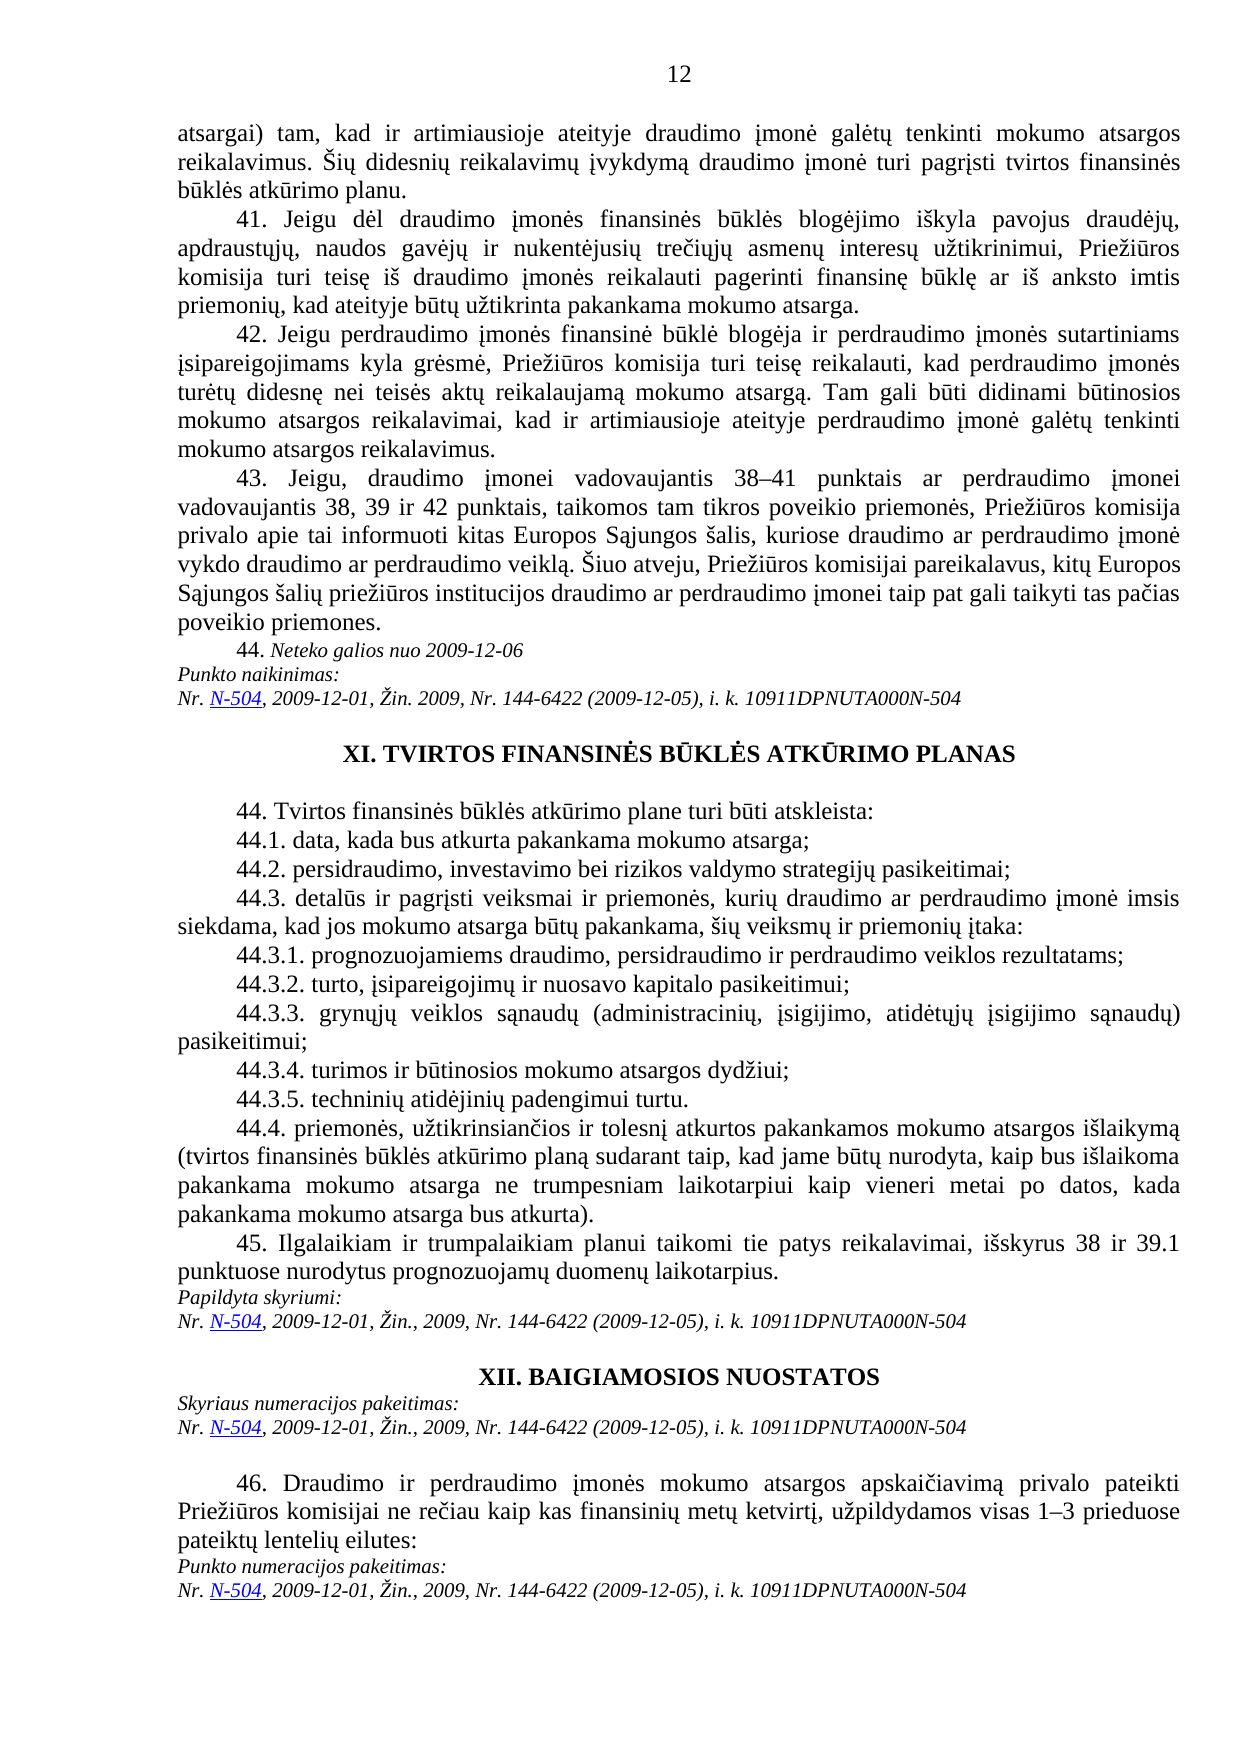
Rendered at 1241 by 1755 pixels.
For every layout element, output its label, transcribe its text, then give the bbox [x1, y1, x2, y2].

text 44.3.2. turto, įsipareigojimų ir nuosavo kapitalo pasikeitimui; [177, 969, 1181, 998]
text 42. Jeigu perdraudimo įmonės finansinė būklė blogėja ir perdraudimo įmonės sutartiniams įsipareigojimams kyla grėsmė, Priežiūros komisija turi teisę reikalauti, kad perdraudimo įmonės turėtų didesnę nei teisės aktų reikalaujamą mokumo atsargą. Tam gali būti didinami būtinosios mokumo atsargos reikalavimai, kad ir artimiausioje ateityje perdraudimo įmonė galėtų tenkinti mokumo atsargos reikalavimus. [177, 319, 1181, 463]
text 44. Neteko galios nuo 2009-12-06 [177, 636, 1181, 662]
text 44.2. persidraudimo, investavimo bei rizikos valdymo strategijų pasikeitimai; [177, 854, 1181, 883]
text Nr. N-504, 2009-12-01, Žin., 2009, Nr. 144-6422 (2009-12-05), i. k. 10911DPNUTA000N-504 [177, 1415, 1181, 1439]
text Nr. N-504, 2009-12-01, Žin., 2009, Nr. 144-6422 (2009-12-05), i. k. 10911DPNUTA000N-504 [177, 1578, 1181, 1602]
text 44.3.4. turimos ir būtinosios mokumo atsargos dydžiui; [177, 1055, 1181, 1084]
text 45. Ilgalaikiam ir trumpalaikiam planui taikomi tie patys reikalavimai, išskyrus 38 ir 39.1 punktuose nurodytus prognozuojamų duomenų laikotarpius. [177, 1228, 1181, 1285]
text 44. Tvirtos finansinės būklės atkūrimo plane turi būti atskleista: [177, 796, 1181, 825]
text XI. TVIRTOS FINANSINĖS BŪKLĖS ATKŪRIMO PLANAS [177, 739, 1181, 768]
text 44.1. data, kada bus atkurta pakankama mokumo atsarga; [177, 825, 1181, 854]
text Nr. N-504, 2009-12-01, Žin. 2009, Nr. 144-6422 (2009-12-05), i. k. 10911DPNUTA000N-504 [177, 686, 1181, 710]
text Nr. N-504, 2009-12-01, Žin., 2009, Nr. 144-6422 (2009-12-05), i. k. 10911DPNUTA000N-504 [177, 1309, 1181, 1333]
text XII. BAIGIAMOSIOS NUOSTATOS [177, 1362, 1181, 1391]
text 44.3.3. grynųjų veiklos sąnaudų (administracinių, įsigijimo, atidėtųjų įsigijimo sąnaudų) pasikeitimui; [177, 998, 1181, 1055]
text Papildyta skyriumi: [177, 1285, 1181, 1309]
text atsargai) tam, kad ir artimiausioje ateityje draudimo įmonė galėtų tenkinti mokumo atsargos reikalavimus. Šių didesnių reikalavimų įvykdymą draudimo įmonė turi pagrįsti tvirtos finansinės būklės atkūrimo planu. [177, 118, 1181, 204]
text 46. Draudimo ir perdraudimo įmonės mokumo atsargos apskaičiavimą privalo pateikti Priežiūros komisijai ne rečiau kaip kas finansinių metų ketvirtį, užpildydamos visas 1–3 prieduose pateiktų lentelių eilutes: [177, 1468, 1181, 1554]
text 41. Jeigu dėl draudimo įmonės finansinės būklės blogėjimo iškyla pavojus draudėjų, apdraustųjų, naudos gavėjų ir nukentėjusių trečiųjų asmenų interesų užtikrinimui, Priežiūros komisija turi teisę iš draudimo įmonės reikalauti pagerinti finansinę būklę ar iš anksto imtis priemonių, kad ateityje būtų užtikrinta pakankama mokumo atsarga. [177, 204, 1181, 319]
text Punkto naikinimas: [177, 662, 1181, 686]
text 43. Jeigu, draudimo įmonei vadovaujantis 38–41 punktais ar perdraudimo įmonei vadovaujantis 38, 39 ir 42 punktais, taikomos tam tikros poveikio priemonės, Priežiūros komisija privalo apie tai informuoti kitas Europos Sąjungos šalis, kuriose draudimo ar perdraudimo įmonė vykdo draudimo ar perdraudimo veiklą. Šiuo atveju, Priežiūros komisijai pareikalavus, kitų Europos Sąjungos šalių priežiūros institucijos draudimo ar perdraudimo įmonei taip pat gali taikyti tas pačias poveikio priemones. [177, 463, 1181, 636]
text 44.4. priemonės, užtikrinsiančios ir tolesnį atkurtos pakankamos mokumo atsargos išlaikymą (tvirtos finansinės būklės atkūrimo planą sudarant taip, kad jame būtų nurodyta, kaip bus išlaikoma pakankama mokumo atsarga ne trumpesniam laikotarpiui kaip vieneri metai po datos, kada pakankama mokumo atsarga bus atkurta). [177, 1113, 1181, 1228]
text 44.3.1. prognozuojamiems draudimo, persidraudimo ir perdraudimo veiklos rezultatams; [177, 940, 1181, 969]
text Skyriaus numeracijos pakeitimas: [177, 1391, 1181, 1415]
text Punkto numeracijos pakeitimas: [177, 1554, 1181, 1578]
text 44.3. detalūs ir pagrįsti veiksmai ir priemonės, kurių draudimo ar perdraudimo įmonė imsis siekdama, kad jos mokumo atsarga būtų pakankama, šių veiksmų ir priemonių įtaka: [177, 883, 1181, 940]
text 44.3.5. techninių atidėjinių padengimui turtu. [177, 1084, 1181, 1113]
